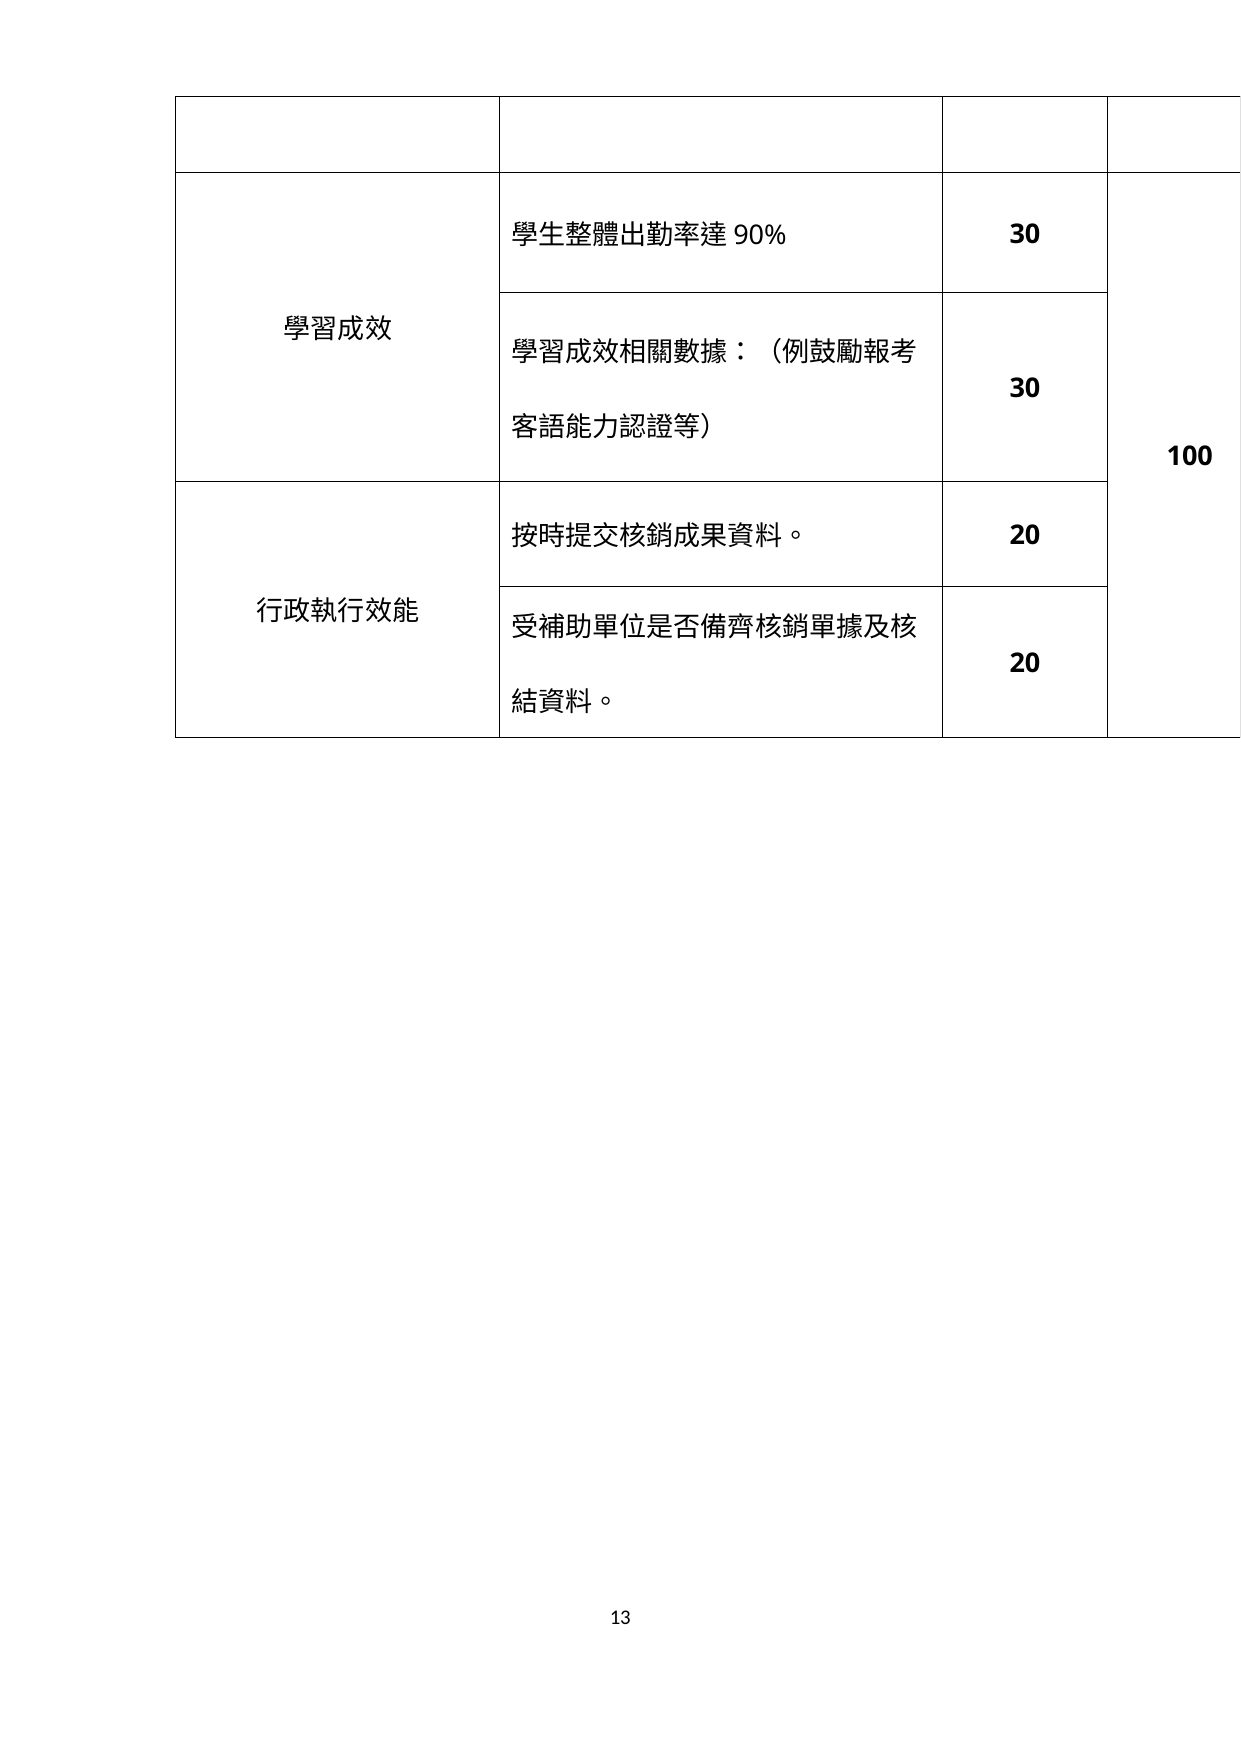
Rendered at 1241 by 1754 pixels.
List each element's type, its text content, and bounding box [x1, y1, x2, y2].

table_cell 學生整體出勤率達90% [500, 173, 942, 292]
table_header [943, 97, 1107, 172]
table_cell 學習成效相關數據：（例鼓勵報考客語能力認證等） [500, 293, 942, 481]
table_header [500, 97, 942, 172]
table_header [1108, 97, 1240, 172]
table_cell 按時提交核銷成果資料。 [500, 482, 942, 586]
table_cell 20 [943, 482, 1107, 586]
table_header [176, 97, 499, 172]
table_cell 20 [943, 587, 1107, 737]
table_cell 30 [943, 173, 1107, 292]
table_cell 30 [943, 293, 1107, 481]
table_cell 100 [1108, 173, 1240, 737]
table_cell 行政執行效能 [176, 482, 499, 737]
table_cell 受補助單位是否備齊核銷單據及核結資料。 [500, 587, 942, 737]
table_cell 學習成效 [176, 173, 499, 481]
